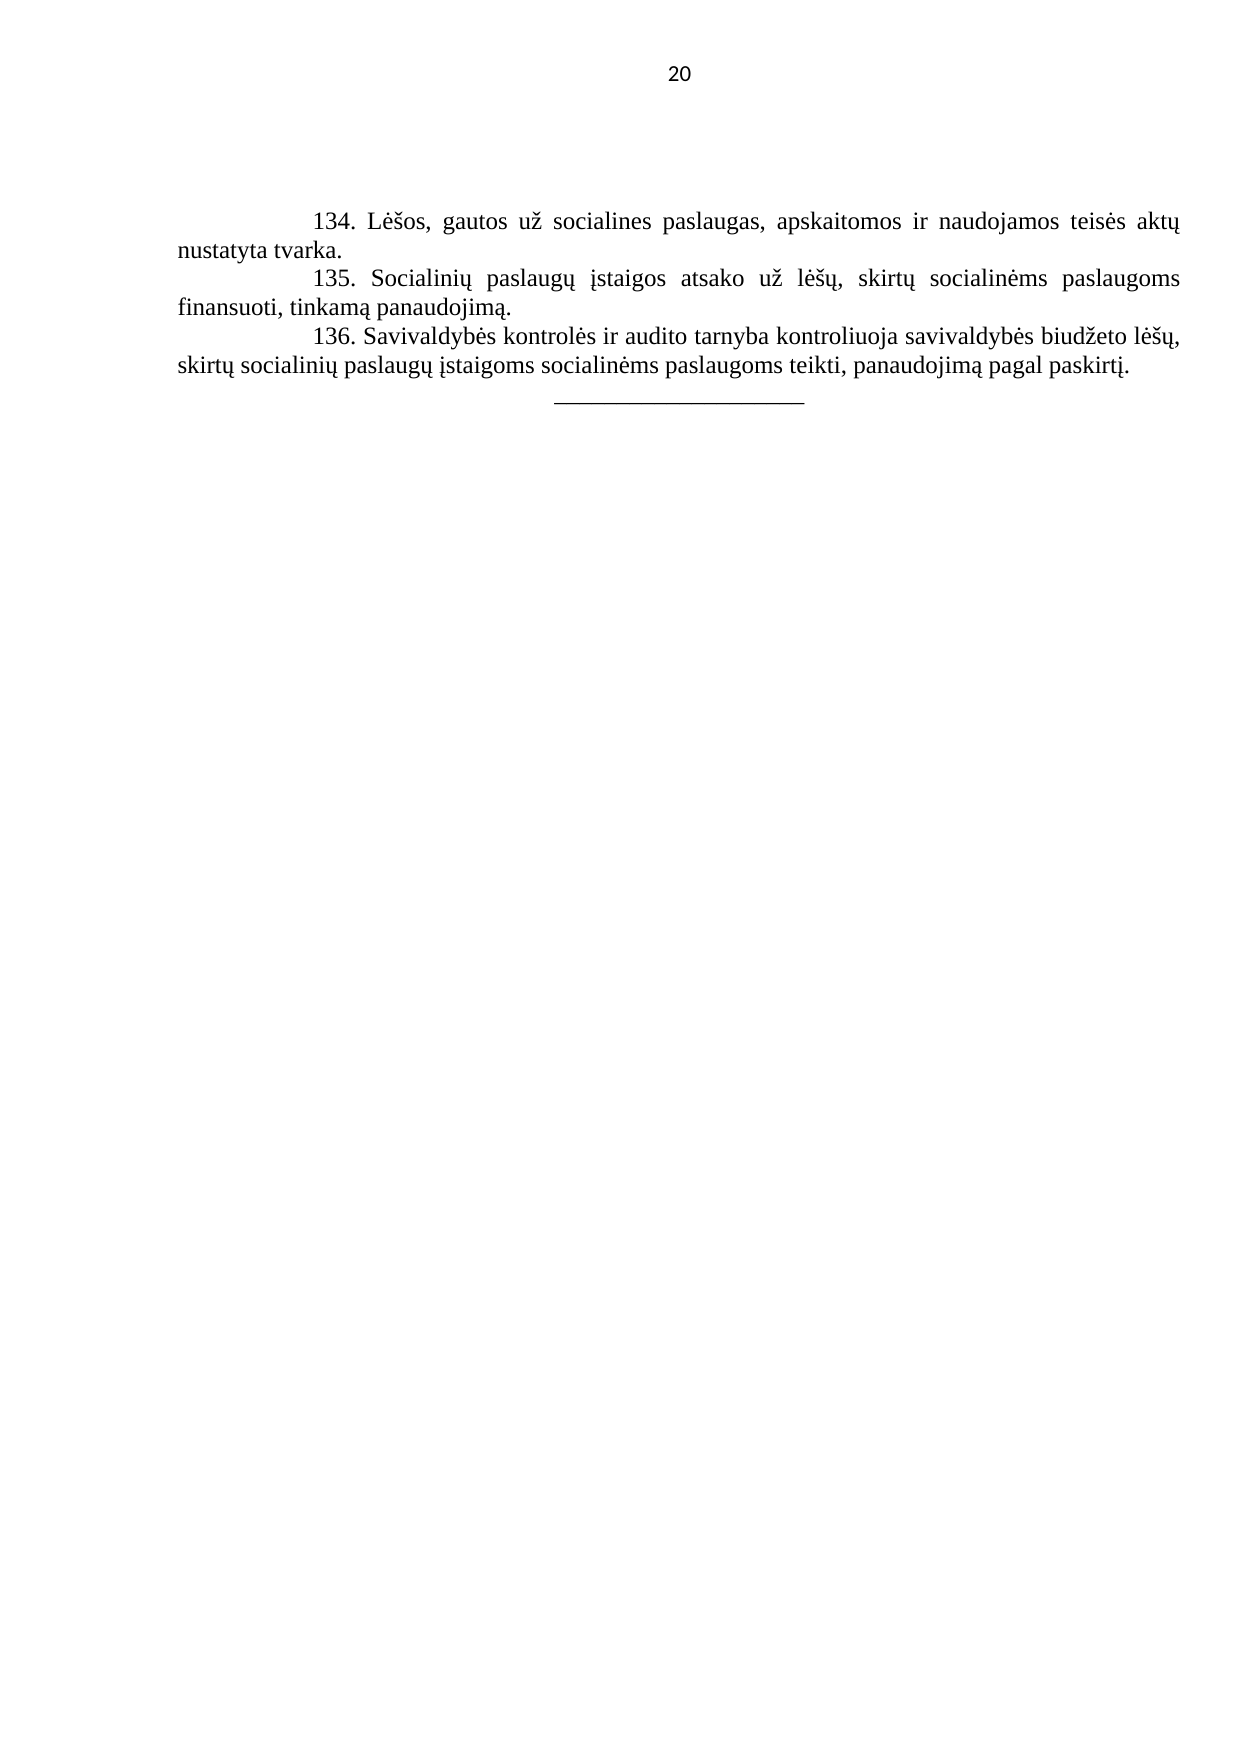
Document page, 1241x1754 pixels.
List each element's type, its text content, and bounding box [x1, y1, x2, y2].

text 134. Lėšos, gautos už socialines paslaugas, apskaitomos ir naudojamos teisės aktų nustatyta tvarka. [177, 206, 1181, 263]
text ____________________ [177, 378, 1181, 407]
text 135. Socialinių paslaugų įstaigos atsako už lėšų, skirtų socialinėms paslaugoms finansuoti, tinkamą panaudojimą. [177, 263, 1181, 321]
text 136. Savivaldybės kontrolės ir audito tarnyba kontroliuoja savivaldybės biudžeto lėšų, skirtų socialinių paslaugų įstaigoms socialinėms paslaugoms teikti, panaudojimą pagal paskirtį. [177, 321, 1181, 378]
